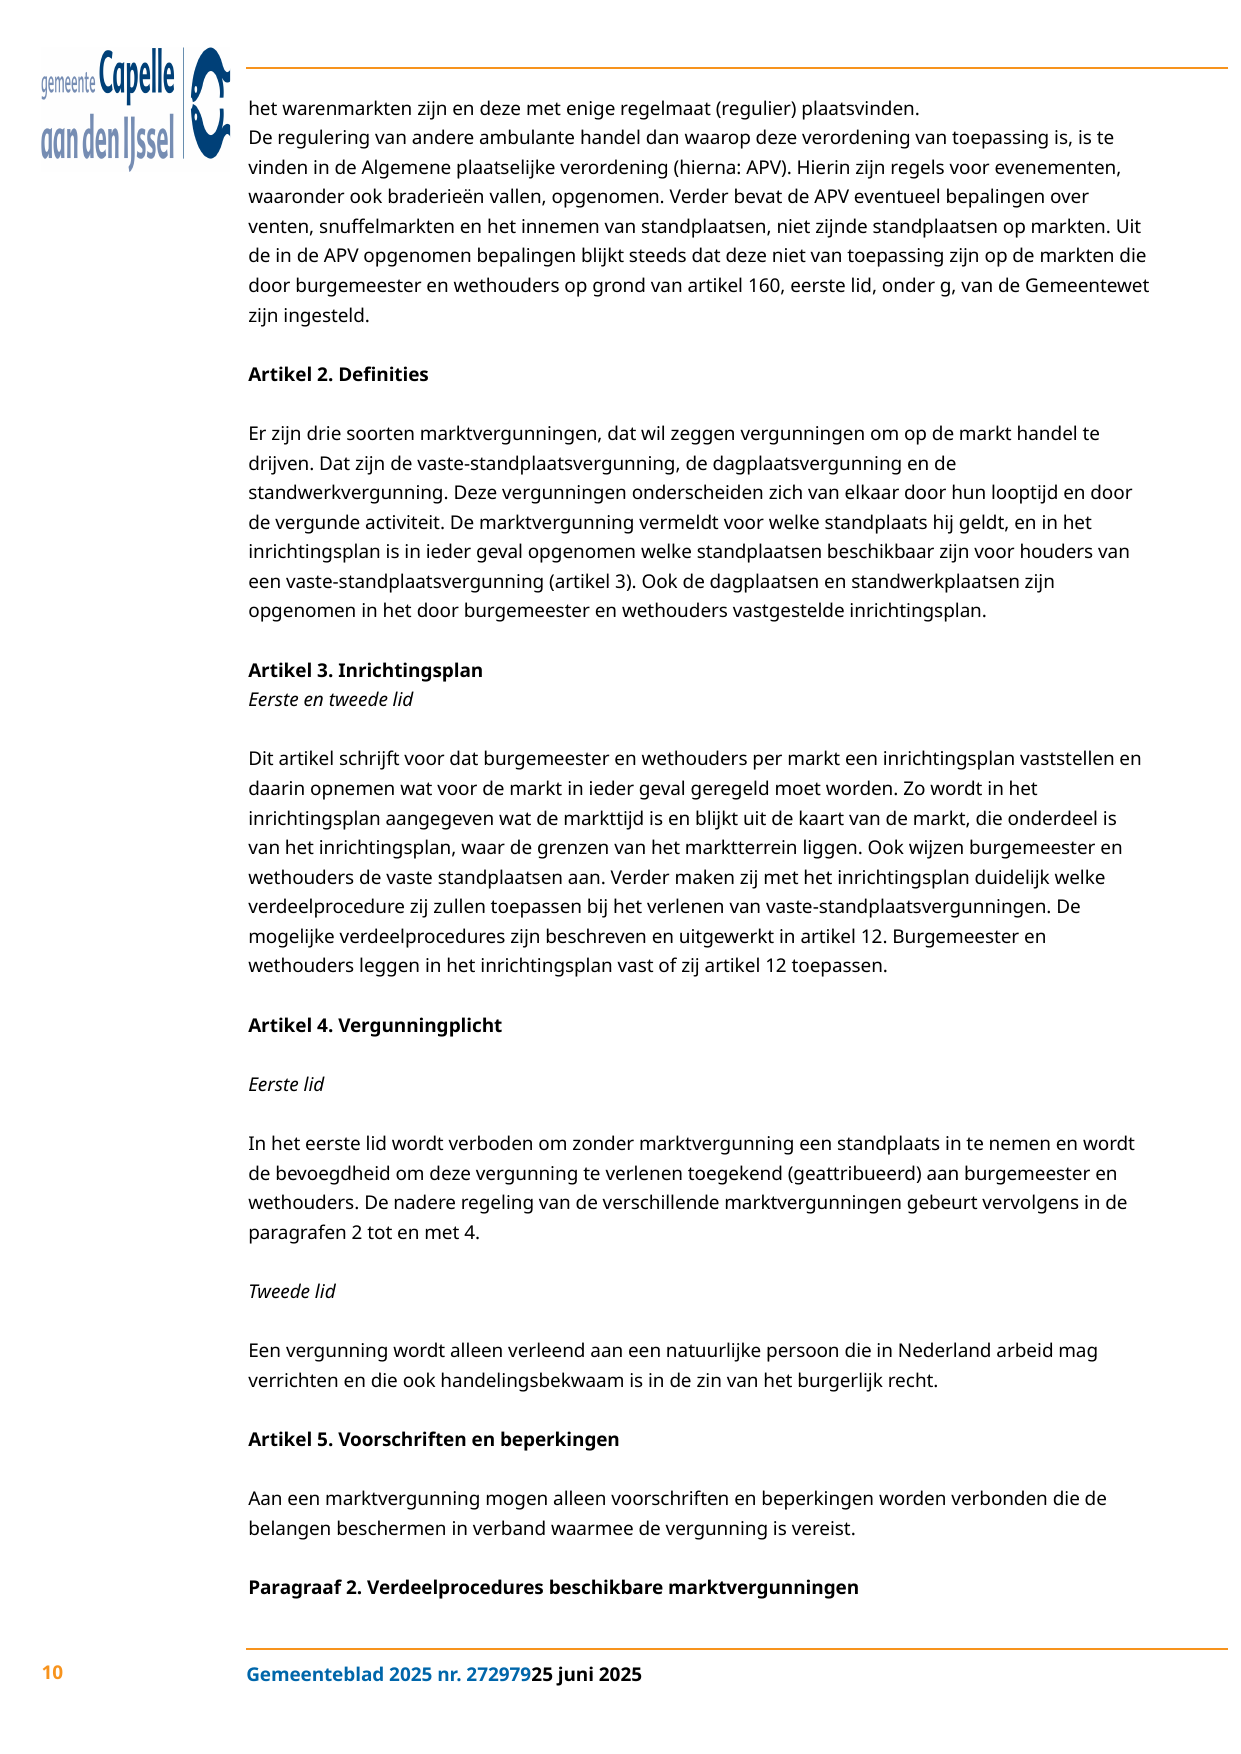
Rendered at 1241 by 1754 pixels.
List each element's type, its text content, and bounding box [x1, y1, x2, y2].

picture [41, 47, 231, 172]
text het warenmarkten zijn en deze met enige regelmaat (regulier) plaatsvinden. [248, 95, 1152, 121]
text Artikel 4. Vergunningplicht [248, 1012, 1152, 1038]
text Eerste lid [248, 1071, 1152, 1097]
text Er zijn drie soorten marktvergunningen, dat wil zeggen vergunningen om op de markt handel te drijven. Dat zijn de vaste-standplaatsvergunning, de dagplaatsvergunning en de standwerkvergunning. Deze vergunningen onderscheiden zich van elkaar door hun looptijd en door de vergunde activiteit. De marktvergunning vermeldt voor welke standplaats hij geldt, en in het inrichtingsplan is in ieder geval opgenomen welke standplaatsen beschikbaar zijn voor houders van een vaste-standplaatsvergunning (artikel 3). Ook de dagplaatsen en standwerkplaatsen zijn opgenomen in het door burgemeester en wethouders vastgestelde inrichtingsplan. [248, 420, 1152, 623]
text Aan een marktvergunning mogen alleen voorschriften en beperkingen worden verbonden die de belangen beschermen in verband waarmee de vergunning is vereist. [248, 1485, 1152, 1541]
text Een vergunning wordt alleen verleend aan een natuurlijke persoon die in Nederland arbeid mag verrichten en die ook handelingsbekwaam is in de zin van het burgerlijk recht. [248, 1337, 1152, 1393]
text De regulering van andere ambulante handel dan waarop deze verordening van toepassing is, is te vinden in de Algemene plaatselijke verordening (hierna: APV). Hierin zijn regels voor evenementen, waaronder ook braderieën vallen, opgenomen. Verder bevat de APV eventueel bepalingen over venten, snuffelmarkten en het innemen van standplaatsen, niet zijnde standplaatsen op markten. Uit de in de APV opgenomen bepalingen blijkt steeds dat deze niet van toepassing zijn op de markten die door burgemeester en wethouders op grond van artikel 160, eerste lid, onder g, van de Gemeentewet zijn ingesteld. [248, 124, 1152, 328]
text Artikel 2. Definities [248, 361, 1152, 387]
text Eerste en tweede lid [248, 686, 1152, 712]
text Artikel 3. Inrichtingsplan [248, 657, 1152, 683]
text In het eerste lid wordt verboden om zonder marktvergunning een standplaats in te nemen en wordt de bevoegdheid om deze vergunning te verlenen toegekend (geattribueerd) aan burgemeester en wethouders. De nadere regeling van de verschillende marktvergunningen gebeurt vervolgens in de paragrafen 2 tot en met 4. [248, 1130, 1152, 1245]
text Paragraaf 2. Verdeelprocedures beschikbare marktvergunningen [248, 1574, 1152, 1600]
text Dit artikel schrijft voor dat burgemeester en wethouders per markt een inrichtingsplan vaststellen en daarin opnemen wat voor de markt in ieder geval geregeld moet worden. Zo wordt in het inrichtingsplan aangegeven wat de markttijd is en blijkt uit de kaart van de markt, die onderdeel is van het inrichtingsplan, waar de grenzen van het marktterrein liggen. Ook wijzen burgemeester en wethouders de vaste standplaatsen aan. Verder maken zij met het inrichtingsplan duidelijk welke verdeelprocedure zij zullen toepassen bij het verlenen van vaste-standplaatsvergunningen. De mogelijke verdeelprocedures zijn beschreven en uitgewerkt in artikel 12. Burgemeester en wethouders leggen in het inrichtingsplan vast of zij artikel 12 toepassen. [248, 746, 1152, 978]
text Tweede lid [248, 1278, 1152, 1304]
text Artikel 5. Voorschriften en beperkingen [248, 1426, 1152, 1452]
